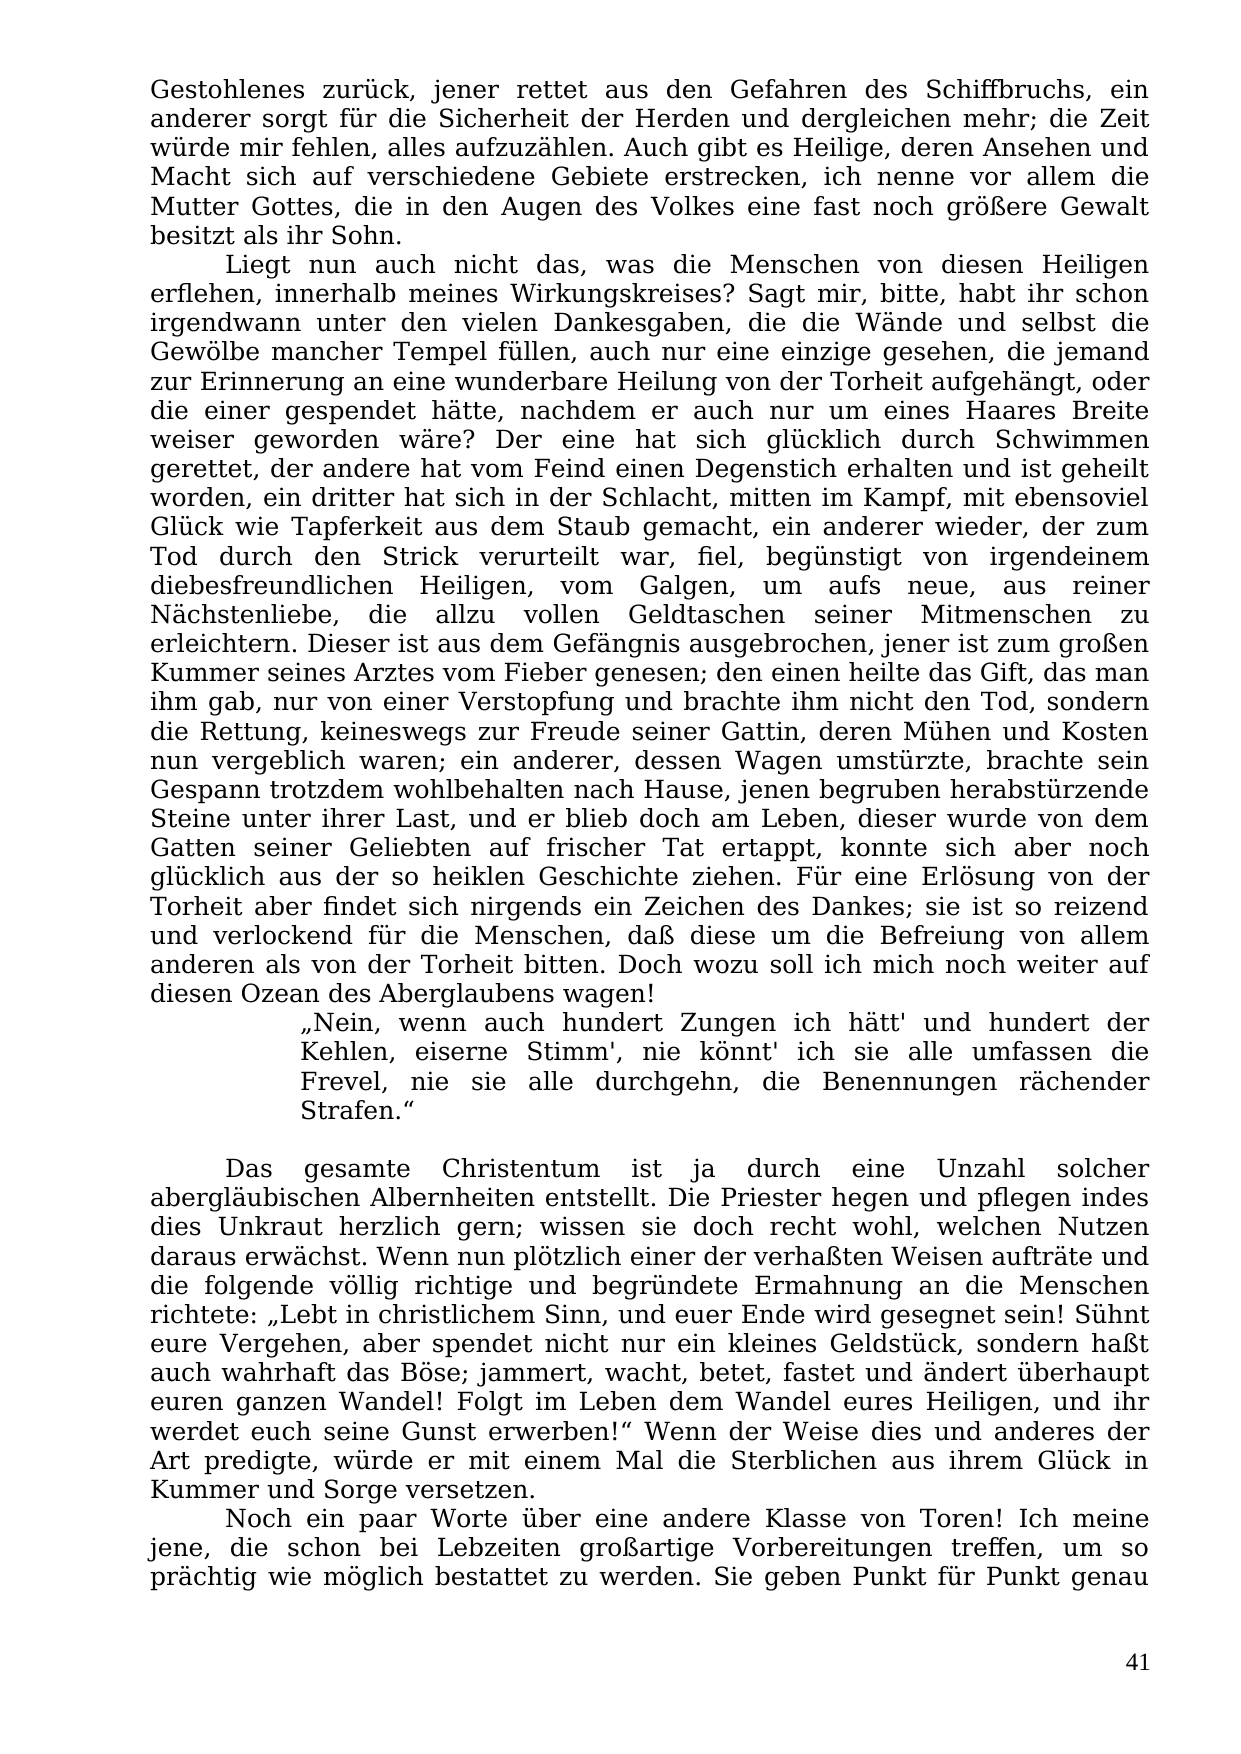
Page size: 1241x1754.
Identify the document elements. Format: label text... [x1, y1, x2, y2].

text „Nein, wenn auch hundert Zungen ich hätt' und hundert der Kehlen, eiserne Stimm', nie könnt' ich sie alle umfassen die Frevel, nie sie alle durchgehn, die Benennungen rächender Strafen.“ [300, 1008, 1151, 1125]
text Noch ein paar Worte über eine andere Klasse von Toren! Ich meine jene, die schon bei Lebzeiten großartige Vorbereitungen treffen, um so prächtig wie möglich bestattet zu werden. Sie geben Punkt für Punkt genau [150, 1504, 1151, 1592]
text Das gesamte Christentum ist ja durch eine Unzahl solcher abergläubischen Albernheiten entstellt. Die Priester hegen und pflegen indes dies Unkraut herzlich gern; wissen sie doch recht wohl, welchen Nutzen daraus erwächst. Wenn nun plötzlich einer der verhaßten Weisen aufträte und die folgende völlig richtige und begründete Ermahnung an die Menschen richtete: „Lebt in christlichem Sinn, und euer Ende wird gesegnet sein! Sühnt eure Vergehen, aber spendet nicht nur ein kleines Geldstück, sondern haßt auch wahrhaft das Böse; jammert, wacht, betet, fastet und ändert überhaupt euren ganzen Wandel! Folgt im Leben dem Wandel eures Heiligen, und ihr werdet euch seine Gunst erwerben!“ Wenn der Weise dies und anderes der Art predigte, würde er mit einem Mal die Sterblichen aus ihrem Glück in Kummer und Sorge versetzen. [150, 1154, 1151, 1504]
text Liegt nun auch nicht das, was die Menschen von diesen Heiligen erflehen, innerhalb meines Wirkungskreises? Sagt mir, bitte, habt ihr schon irgendwann unter den vielen Dankesgaben, die die Wände und selbst die Gewölbe mancher Tempel füllen, auch nur eine einzige gesehen, die jemand zur Erinnerung an eine wunderbare Heilung von der Torheit aufgehängt, oder die einer gespendet hätte, nachdem er auch nur um eines Haares Breite weiser geworden wäre? Der eine hat sich glücklich durch Schwimmen gerettet, der andere hat vom Feind einen Degenstich erhalten und ist geheilt worden, ein dritter hat sich in der Schlacht, mitten im Kampf, mit ebensoviel Glück wie Tapferkeit aus dem Staub gemacht, ein anderer wieder, der zum Tod durch den Strick verurteilt war, fiel, begünstigt von irgendeinem diebesfreundlichen Heiligen, vom Galgen, um aufs neue, aus reiner Nächstenliebe, die allzu vollen Geldtaschen seiner Mitmenschen zu erleichtern. Dieser ist aus dem Gefängnis ausgebrochen, jener ist zum großen Kummer seines Arztes vom Fieber genesen; den einen heilte das Gift, das man ihm gab, nur von einer Verstopfung und brachte ihm nicht den Tod, sondern die Rettung, keineswegs zur Freude seiner Gattin, deren Mühen und Kosten nun vergeblich waren; ein anderer, dessen Wagen umstürzte, brachte sein Gespann trotzdem wohlbehalten nach Hause, jenen begruben herabstürzende Steine unter ihrer Last, und er blieb doch am Leben, dieser wurde von dem Gatten seiner Geliebten auf frischer Tat ertappt, konnte sich aber noch glücklich aus der so heiklen Geschichte ziehen. Für eine Erlösung von der Torheit aber findet sich nirgends ein Zeichen des Dankes; sie ist so reizend und verlockend für die Menschen, daß diese um die Befreiung von allem anderen als von der Torheit bitten. Doch wozu soll ich mich noch weiter auf diesen Ozean des Aberglaubens wagen! [150, 250, 1151, 1008]
text Gestohlenes zurück, jener rettet aus den Gefahren des Schiffbruchs, ein anderer sorgt für die Sicherheit der Herden und dergleichen mehr; die Zeit würde mir fehlen, alles aufzuzählen. Auch gibt es Heilige, deren Ansehen und Macht sich auf verschiedene Gebiete erstrecken, ich nenne vor allem die Mutter Gottes, die in den Augen des Volkes eine fast noch größere Gewalt besitzt als ihr Sohn. [150, 75, 1151, 250]
